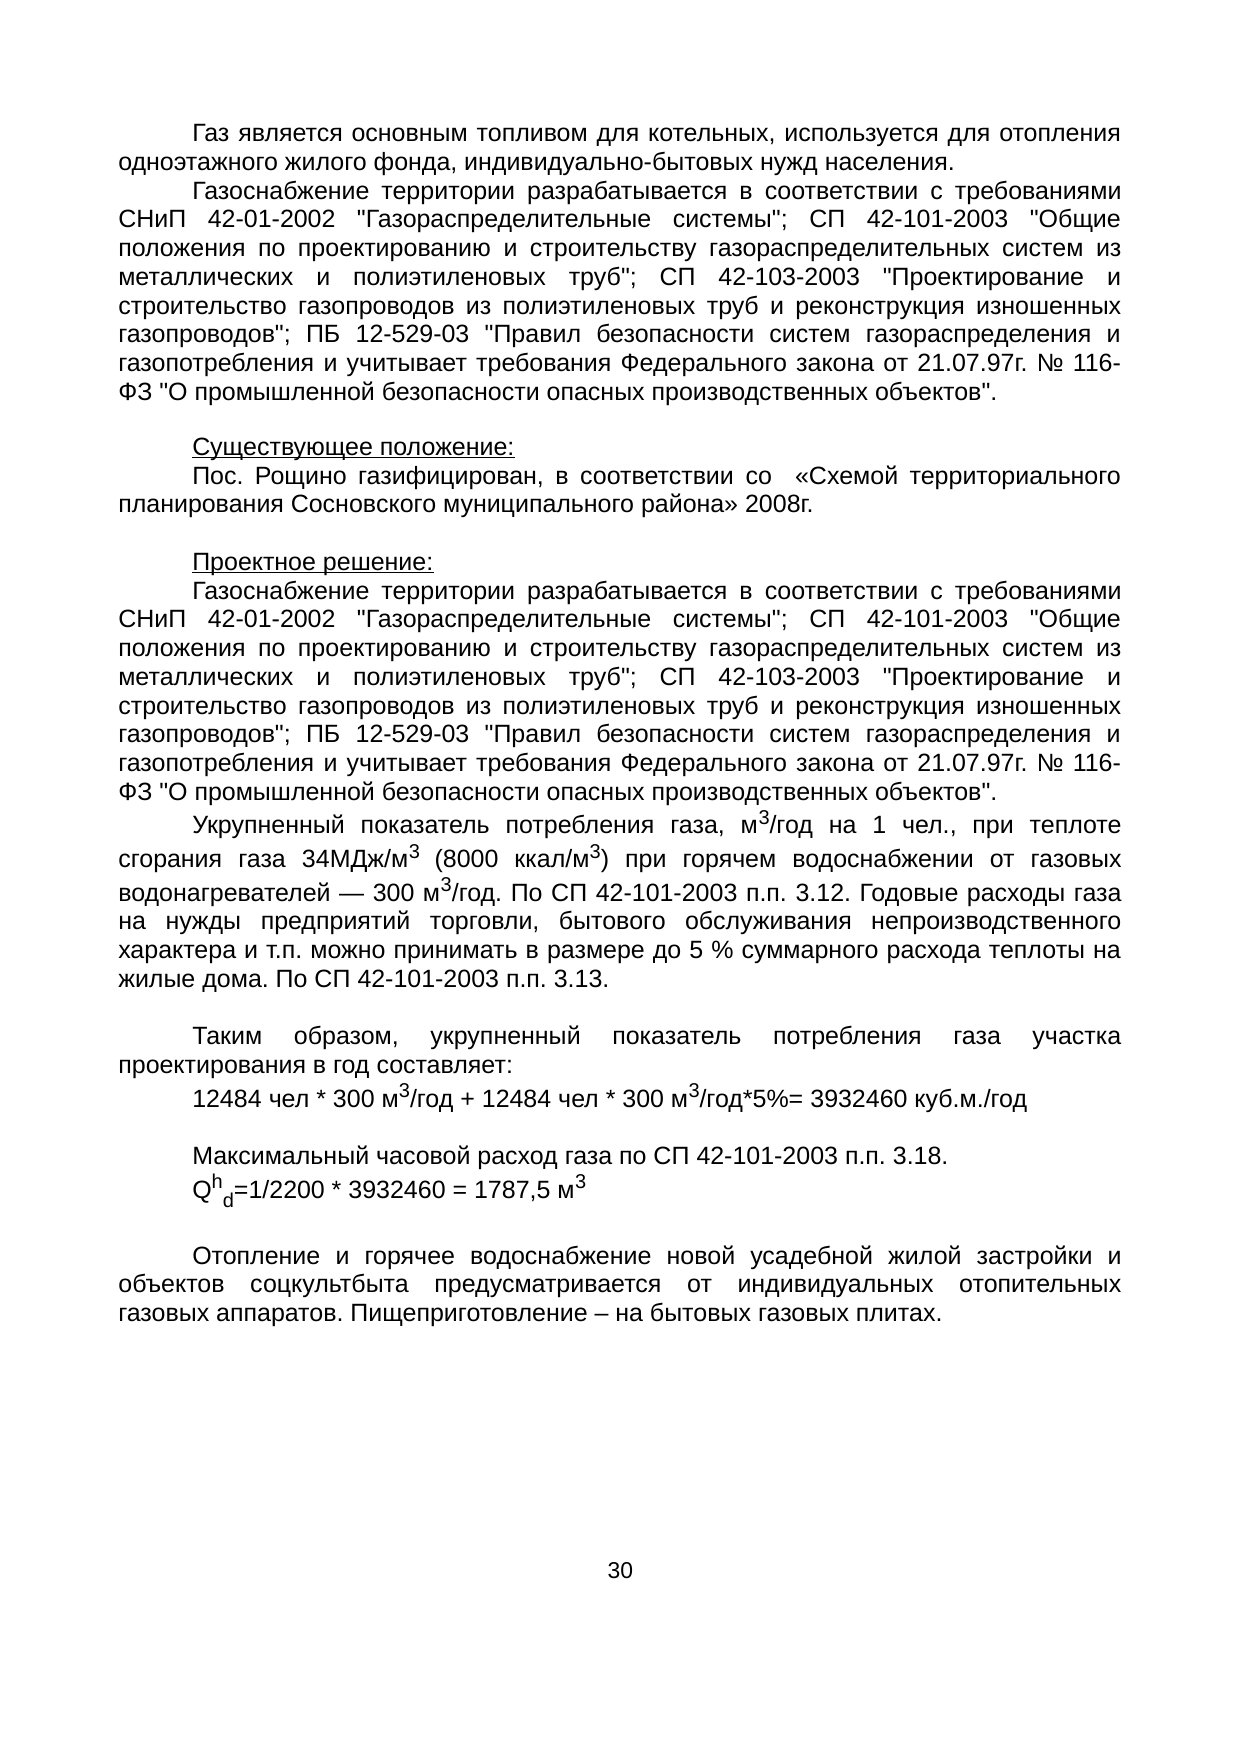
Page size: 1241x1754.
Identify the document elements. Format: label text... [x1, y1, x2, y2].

text Qhd=1/2200 * 3932460 = 1787,5 м3 [118, 1170, 1122, 1212]
text Газоснабжение территории разрабатывается в соответствии с требованиями СНиП 42-01-2002 "Газораспределительные системы"; СП 42-101-2003 "Общие положения по проектированию и строительству газораспределительных систем из металлических и полиэтиленовых труб"; СП 42-103-2003 "Проектирование и строительство газопроводов из полиэтиленовых труб и реконструкция изношенных газопроводов"; ПБ 12-529-03 "Правил безопасности систем газораспределения и газопотребления и учитывает требования Федерального закона от 21.07.97г. № 116-ФЗ "О промышленной безопасности опасных производственных объектов". [118, 176, 1122, 406]
text Проектное решение: [118, 547, 1122, 576]
text Существующее положение: [118, 432, 1122, 461]
text Максимальный часовой расход газа по СП 42-101-2003 п.п. 3.18. [118, 1141, 1122, 1170]
text 12484 чел * 300 м3/год + 12484 чел * 300 м3/год*5%= 3932460 куб.м./год [118, 1079, 1122, 1112]
text Пос. Рощино газифицирован, в соответствии со «Схемой территориального планирования Сосновского муниципального района» 2008г. [118, 461, 1122, 518]
text Отопление и горячее водоснабжение новой усадебной жилой застройки и объектов соцкультбыта предусматривается от индивидуальных отопительных газовых аппаратов. Пищеприготовление – на бытовых газовых плитах. [118, 1241, 1122, 1327]
text Таким образом, укрупненный показатель потребления газа участка проектирования в год составляет: [118, 1021, 1122, 1079]
text 45 [118, 1557, 1122, 1583]
text Укрупненный показатель потребления газа, м3/год на 1 чел., при теплоте сгорания газа 34МДж/м3 (8000 ккал/м3) при горячем водоснабжении от газовых водонагревателей — 300 м3/год. По СП 42-101-2003 п.п. 3.12. Годовые расходы газа на нужды предприятий торговли, бытового обслуживания непроизводственного характера и т.п. можно принимать в размере до 5 % суммарного расхода теплоты на жилые дома. По СП 42-101-2003 п.п. 3.13. [118, 806, 1122, 993]
text Газ является основным топливом для котельных, используется для отопления одноэтажного жилого фонда, индивидуально-бытовых нужд населения. [118, 118, 1122, 176]
text Газоснабжение территории разрабатывается в соответствии с требованиями СНиП 42-01-2002 "Газораспределительные системы"; СП 42-101-2003 "Общие положения по проектированию и строительству газораспределительных систем из металлических и полиэтиленовых труб"; СП 42-103-2003 "Проектирование и строительство газопроводов из полиэтиленовых труб и реконструкция изношенных газопроводов"; ПБ 12-529-03 "Правил безопасности систем газораспределения и газопотребления и учитывает требования Федерального закона от 21.07.97г. № 116-ФЗ "О промышленной безопасности опасных производственных объектов". [118, 576, 1122, 806]
